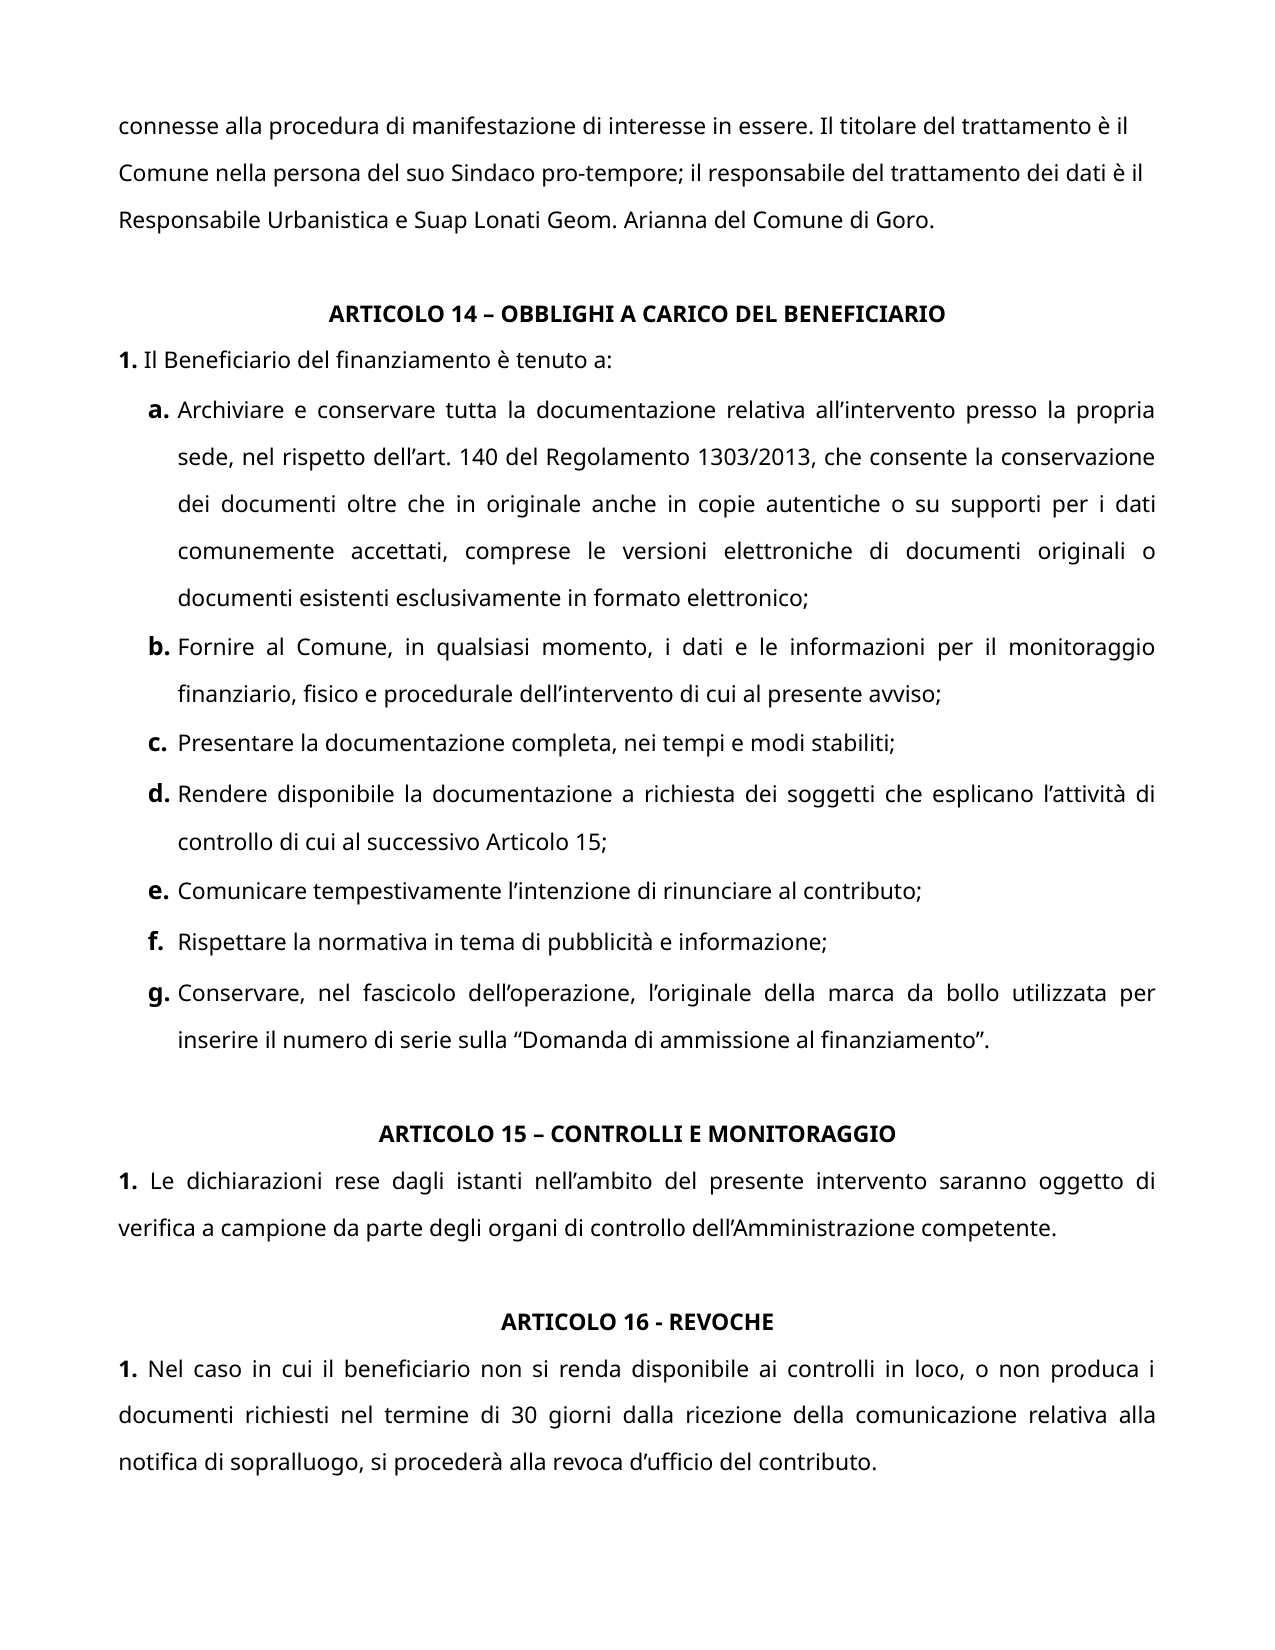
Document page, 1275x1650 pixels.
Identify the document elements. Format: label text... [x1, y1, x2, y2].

list Rispettare la normativa in tema di pubblicità e informazione; [148, 924, 1157, 958]
list Conservare, nel fascicolo dell’operazione, l’originale della marca da bollo utilizzata per inserire il numero di serie sulla “Domanda di ammissione al finanziamento”. [148, 975, 1157, 1056]
text ARTICOLO 16 - REVOCHE [118, 1306, 1157, 1337]
list Fornire al Comune, in qualsiasi momento, i dati e le informazioni per il monitoraggio finanziario, fisico e procedurale dell’intervento di cui al presente avviso; [148, 628, 1157, 709]
list Comunicare tempestivamente l’intenzione di rinunciare al contributo; [148, 873, 1157, 907]
list Presentare la documentazione completa, nei tempi e modi stabiliti; [148, 725, 1157, 759]
text 1. Il Beneficiario del finanziamento è tenuto a: [118, 344, 1157, 376]
text connesse alla procedura di manifestazione di interesse in essere. Il titolare del trattamento è il Comune nella persona del suo Sindaco pro-tempore; il responsabile del trattamento dei dati è il Responsabile Urbanistica e Suap Lonati Geom. Arianna del Comune di Goro. [118, 110, 1157, 235]
list Archiviare e conservare tutta la documentazione relativa all’intervento presso la propria sede, nel rispetto dell’art. 140 del Regolamento 1303/2013, che consente la conservazione dei documenti oltre che in originale anche in copie autentiche o su supporti per i dati comunemente accettati, comprese le versioni elettroniche di documenti originali o documenti esistenti esclusivamente in formato elettronico; [148, 391, 1157, 613]
list Rendere disponibile la documentazione a richiesta dei soggetti che esplicano l’attività di controllo di cui al successivo Articolo 15; [148, 776, 1157, 857]
text ARTICOLO 15 – CONTROLLI E MONITORAGGIO [118, 1118, 1157, 1149]
text ARTICOLO 14 – OBBLIGHI A CARICO DEL BENEFICIARIO [118, 297, 1157, 329]
text 1. Le dichiarazioni rese dagli istanti nell’ambito del presente intervento saranno oggetto di verifica a campione da parte degli organi di controllo dell’Amministrazione competente. [118, 1165, 1157, 1243]
text 1. Nel caso in cui il beneficiario non si renda disponibile ai controlli in loco, o non produca i documenti richiesti nel termine di 30 giorni dalla ricezione della comunicazione relativa alla notifica di sopralluogo, si procederà alla revoca d’ufficio del contributo. [118, 1352, 1157, 1477]
